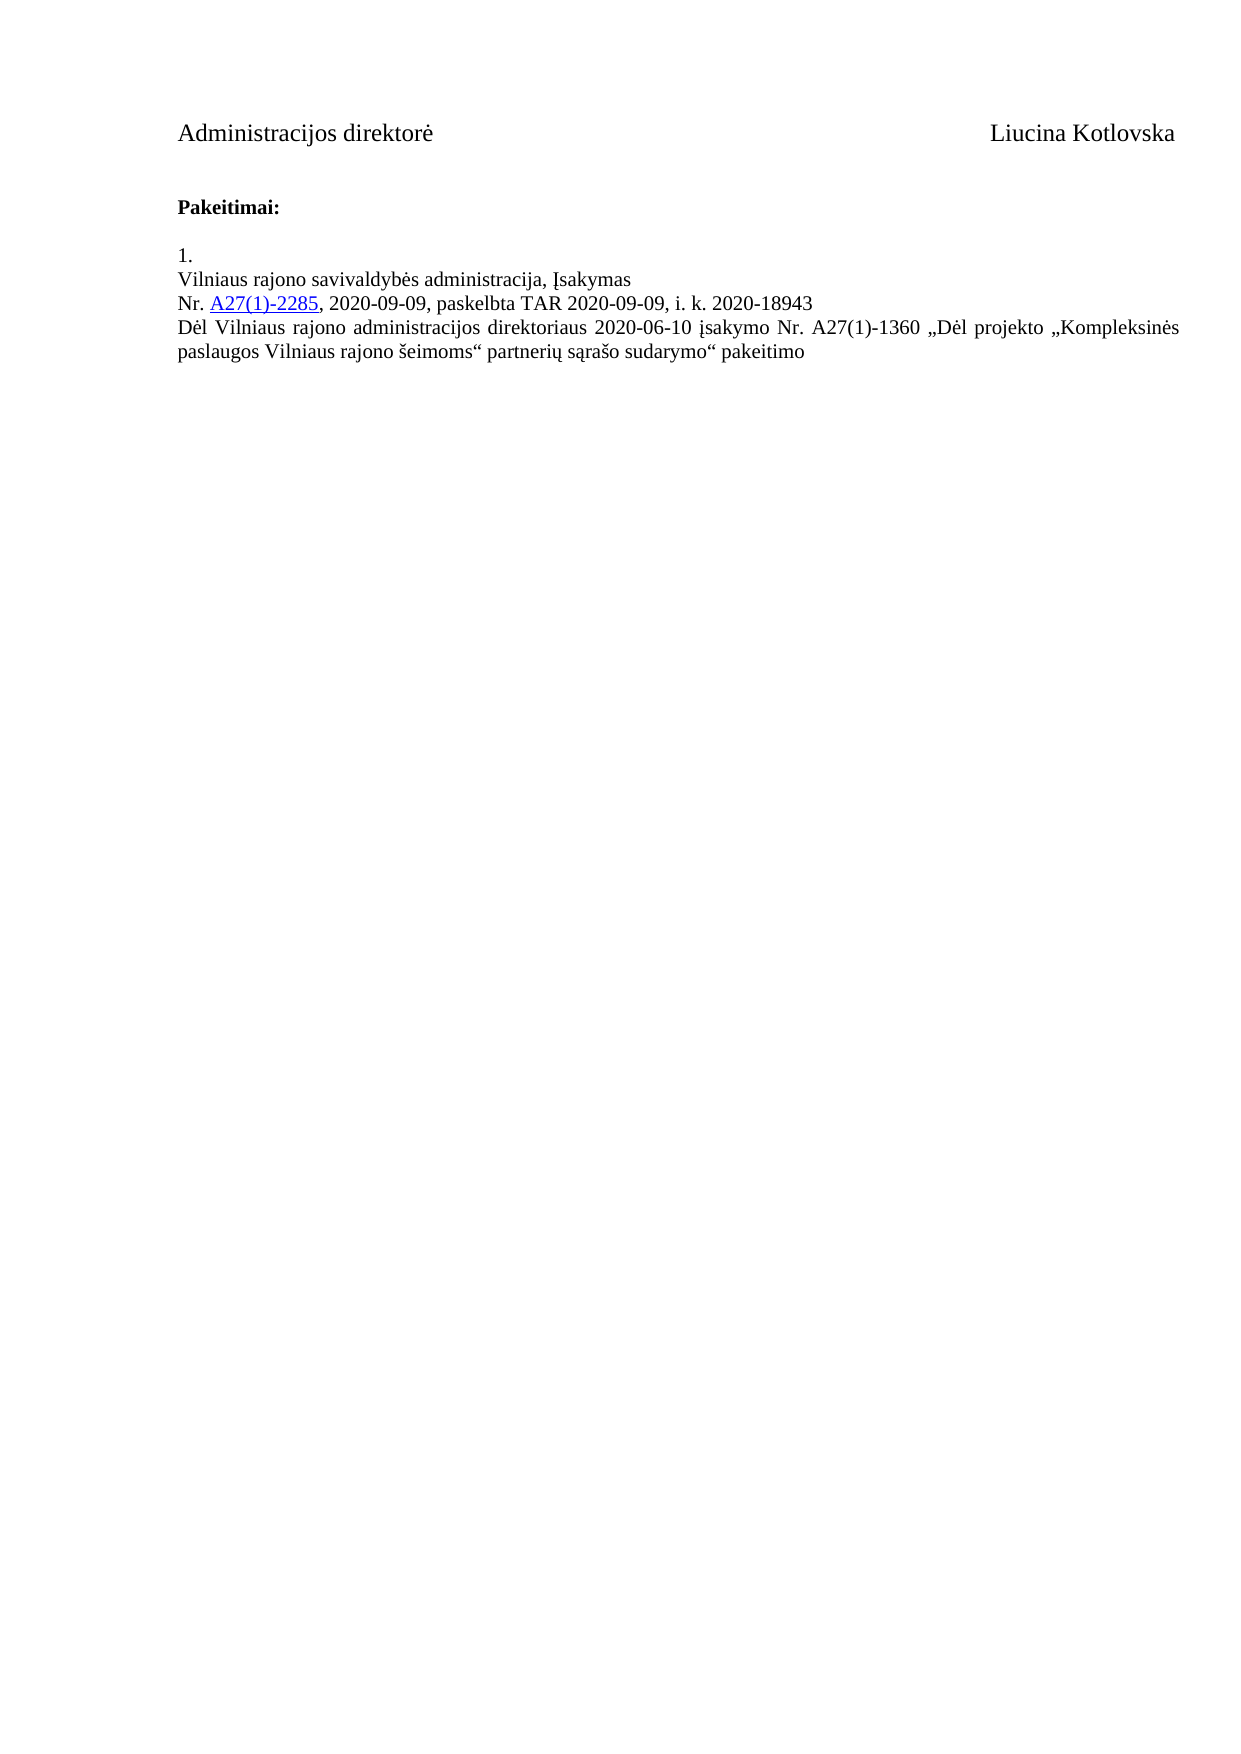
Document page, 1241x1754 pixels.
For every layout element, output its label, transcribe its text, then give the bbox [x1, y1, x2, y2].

text 1. [177, 243, 1181, 267]
text Administracijos direktorė Liucina Kotlovska [177, 118, 1181, 147]
text Vilniaus rajono savivaldybės administracija, Įsakymas [177, 267, 1181, 291]
text Nr. A27(1)-2285, 2020-09-09, paskelbta TAR 2020-09-09, i. k. 2020-18943 [177, 291, 1181, 315]
text Pakeitimai: [177, 195, 1181, 219]
text Dėl Vilniaus rajono administracijos direktoriaus 2020-06-10 įsakymo Nr. A27(1)-1360 „Dėl projekto „Kompleksinės paslaugos Vilniaus rajono šeimoms“ partnerių sąrašo sudarymo“ pakeitimo [177, 315, 1181, 363]
